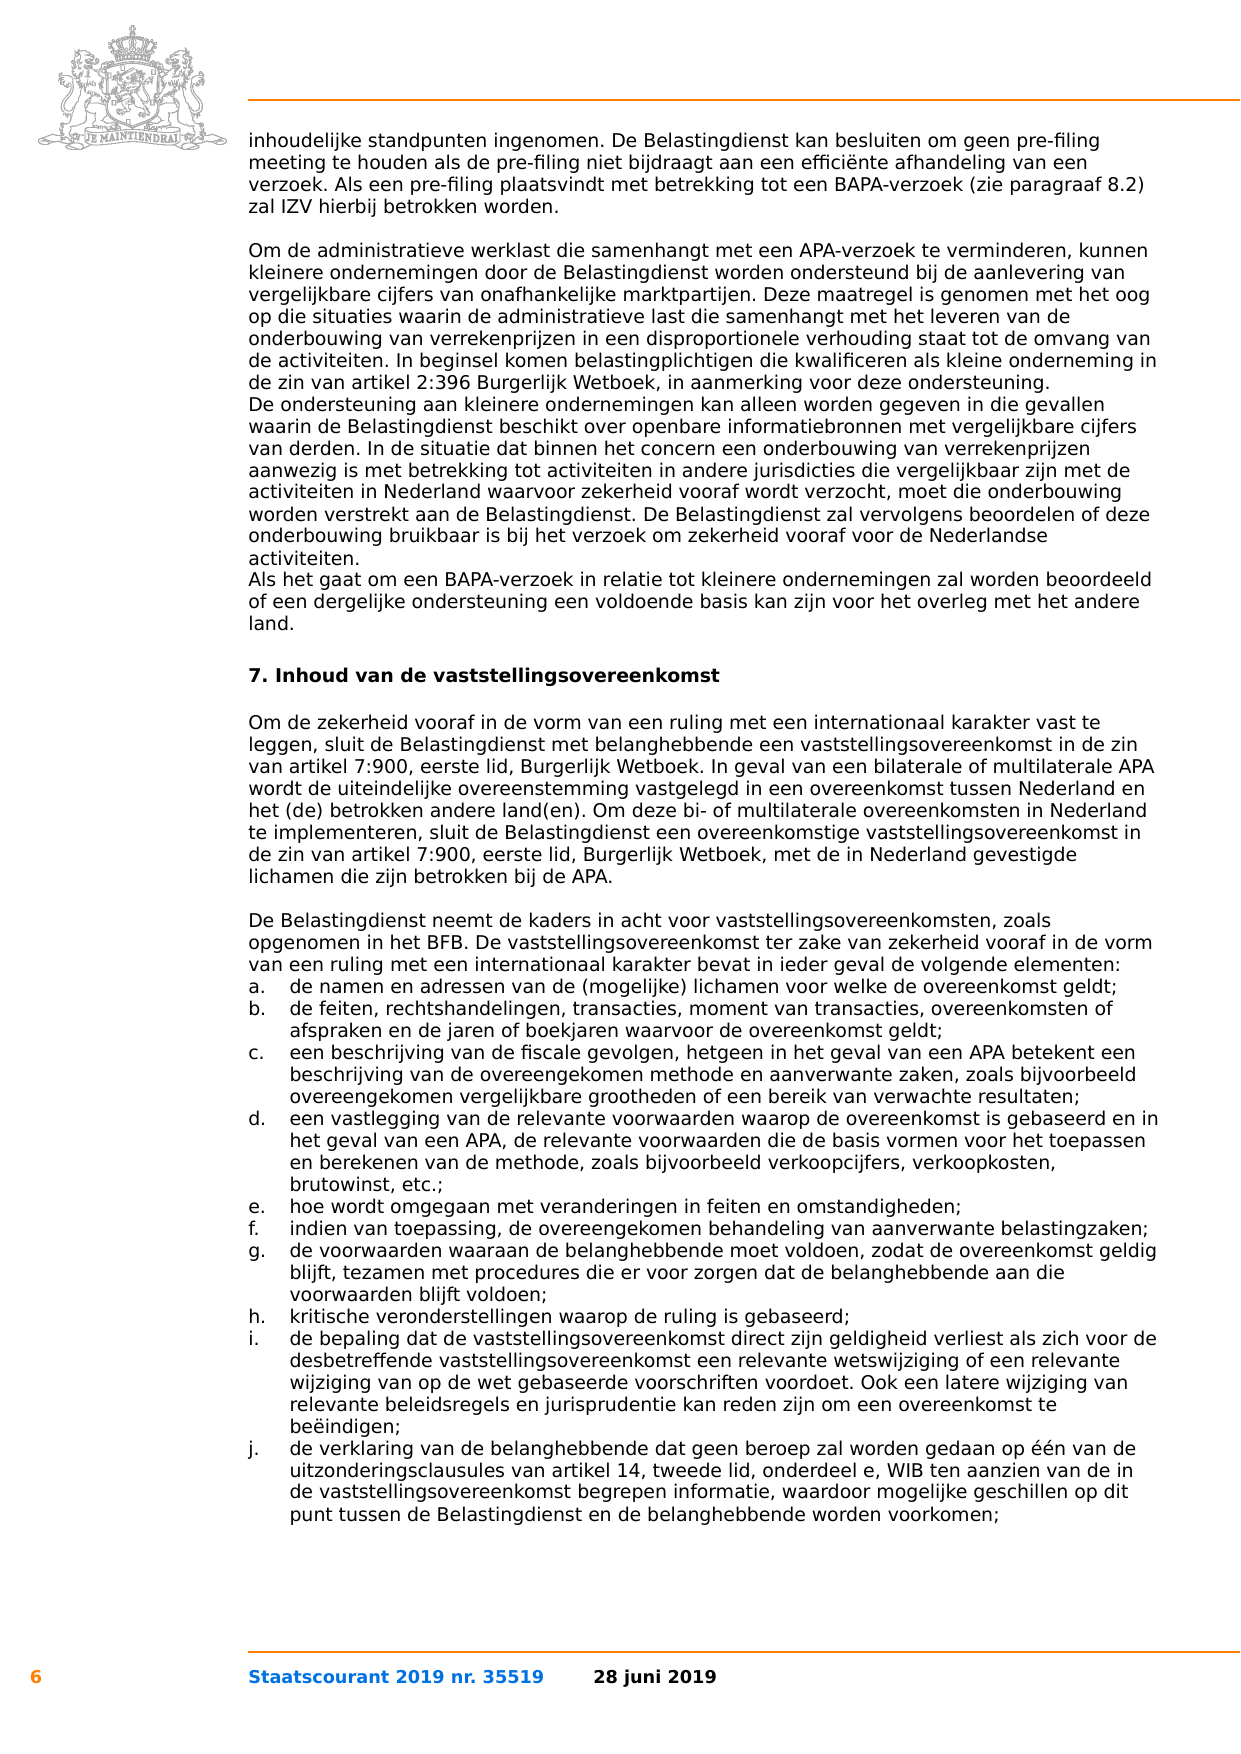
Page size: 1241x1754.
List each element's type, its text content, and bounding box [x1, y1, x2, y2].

text f. indien van toepassing, de overeengekomen behandeling van aanverwante belastingzaken; [248, 1218, 1163, 1240]
subtitle 7. Inhoud van de vaststellingsovereenkomst [248, 665, 1163, 687]
text a. de namen en adressen van de (mogelijke) lichamen voor welke de overeenkomst geldt; [248, 976, 1163, 998]
text De Belastingdienst neemt de kaders in acht voor vaststellingsovereenkomsten, zoals opgenomen in het BFB. De vaststellingsovereenkomst ter zake van zekerheid vooraf in de vorm van een ruling met een internationaal karakter bevat in ieder geval de volgende elementen: [248, 910, 1163, 976]
text i. de bepaling dat de vaststellingsovereenkomst direct zijn geldigheid verliest als zich voor de desbetreffende vaststellingsovereenkomst een relevante wetswijziging of een relevante wijziging van op de wet gebaseerde voorschriften voordoet. Ook een latere wijziging van relevante beleidsregels en jurisprudentie kan reden zijn om een overeenkomst te beëindigen; [248, 1328, 1163, 1437]
text d. een vastlegging van de relevante voorwaarden waarop de overeenkomst is gebaseerd en in het geval van een APA, de relevante voorwaarden die de basis vormen voor het toepassen en berekenen van de methode, zoals bijvoorbeeld verkoopcijfers, verkoopkosten, brutowinst, etc.; [248, 1108, 1163, 1196]
text c. een beschrijving van de fiscale gevolgen, hetgeen in het geval van een APA betekent een beschrijving van de overeengekomen methode en aanverwante zaken, zoals bijvoorbeeld overeengekomen vergelijkbare grootheden of een bereik van verwachte resultaten; [248, 1042, 1163, 1108]
text kleinere ondernemingen door de Belastingdienst worden ondersteund bij de aanlevering van vergelijkbare cijfers van onafhankelijke marktpartijen. Deze maatregel is genomen met het oog op die situaties waarin de administratieve last die samenhangt met het leveren van de onderbouwing van verrekenprijzen in een disproportionele verhouding staat tot de omvang van de activiteiten. In beginsel komen belastingplichtigen die kwalificeren als kleine onderneming in de zin van artikel 2:396 Burgerlijk Wetboek, in aanmerking voor deze ondersteuning. [248, 262, 1163, 393]
text j. de verklaring van de belanghebbende dat geen beroep zal worden gedaan op één van de uitzonderingsclausules van artikel 14, tweede lid, onderdeel e, WIB ten aanzien van de in de vaststellingsovereenkomst begrepen informatie, waardoor mogelijke geschillen op dit punt tussen de Belastingdienst en de belanghebbende worden voorkomen; [248, 1437, 1163, 1525]
text Om de zekerheid vooraf in de vorm van een ruling met een internationaal karakter vast te leggen, sluit de Belastingdienst met belanghebbende een vaststellingsovereenkomst in de zin van artikel 7:900, eerste lid, Burgerlijk Wetboek. In geval van een bilaterale of multilaterale APA wordt de uiteindelijke overeenstemming vastgelegd in een overeenkomst tussen Nederland en het (de) betrokken andere land(en). Om deze bi- of multilaterale overeenkomsten in Nederland te implementeren, sluit de Belastingdienst een overeenkomstige vaststellingsovereenkomst in de zin van artikel 7:900, eerste lid, Burgerlijk Wetboek, met de in Nederland gevestigde lichamen die zijn betrokken bij de APA. [248, 712, 1163, 888]
text Als het gaat om een BAPA-verzoek in relatie tot kleinere ondernemingen zal worden beoordeeld of een dergelijke ondersteuning een voldoende basis kan zijn voor het overleg met het andere land. [248, 569, 1163, 635]
picture [38, 25, 227, 150]
text b. de feiten, rechtshandelingen, transacties, moment van transacties, overeenkomsten of afspraken en de jaren of boekjaren waarvoor de overeenkomst geldt; [248, 998, 1163, 1042]
text Om de administratieve werklast die samenhangt met een APA-verzoek te verminderen, kunnen [248, 240, 1163, 262]
text De ondersteuning aan kleinere ondernemingen kan alleen worden gegeven in die gevallen waarin de Belastingdienst beschikt over openbare informatiebronnen met vergelijkbare cijfers van derden. In de situatie dat binnen het concern een onderbouwing van verrekenprijzen aanwezig is met betrekking tot activiteiten in andere jurisdicties die vergelijkbaar zijn met de activiteiten in Nederland waarvoor zekerheid vooraf wordt verzocht, moet die onderbouwing worden verstrekt aan de Belastingdienst. De Belastingdienst zal vervolgens beoordelen of deze onderbouwing bruikbaar is bij het verzoek om zekerheid vooraf voor de Nederlandse activiteiten. [248, 393, 1163, 569]
text g. de voorwaarden waaraan de belanghebbende moet voldoen, zodat de overeenkomst geldig blijft, tezamen met procedures die er voor zorgen dat de belanghebbende aan die voorwaarden blijft voldoen; [248, 1240, 1163, 1306]
text inhoudelijke standpunten ingenomen. De Belastingdienst kan besluiten om geen pre-filing meeting te houden als de pre-filing niet bijdraagt aan een efficiënte afhandeling van een verzoek. Als een pre-filing plaatsvindt met betrekking tot een BAPA-verzoek (zie paragraaf 8.2) zal IZV hierbij betrokken worden. [248, 130, 1163, 218]
text e. hoe wordt omgegaan met veranderingen in feiten en omstandigheden; [248, 1196, 1163, 1218]
text h. kritische veronderstellingen waarop de ruling is gebaseerd; [248, 1306, 1163, 1328]
